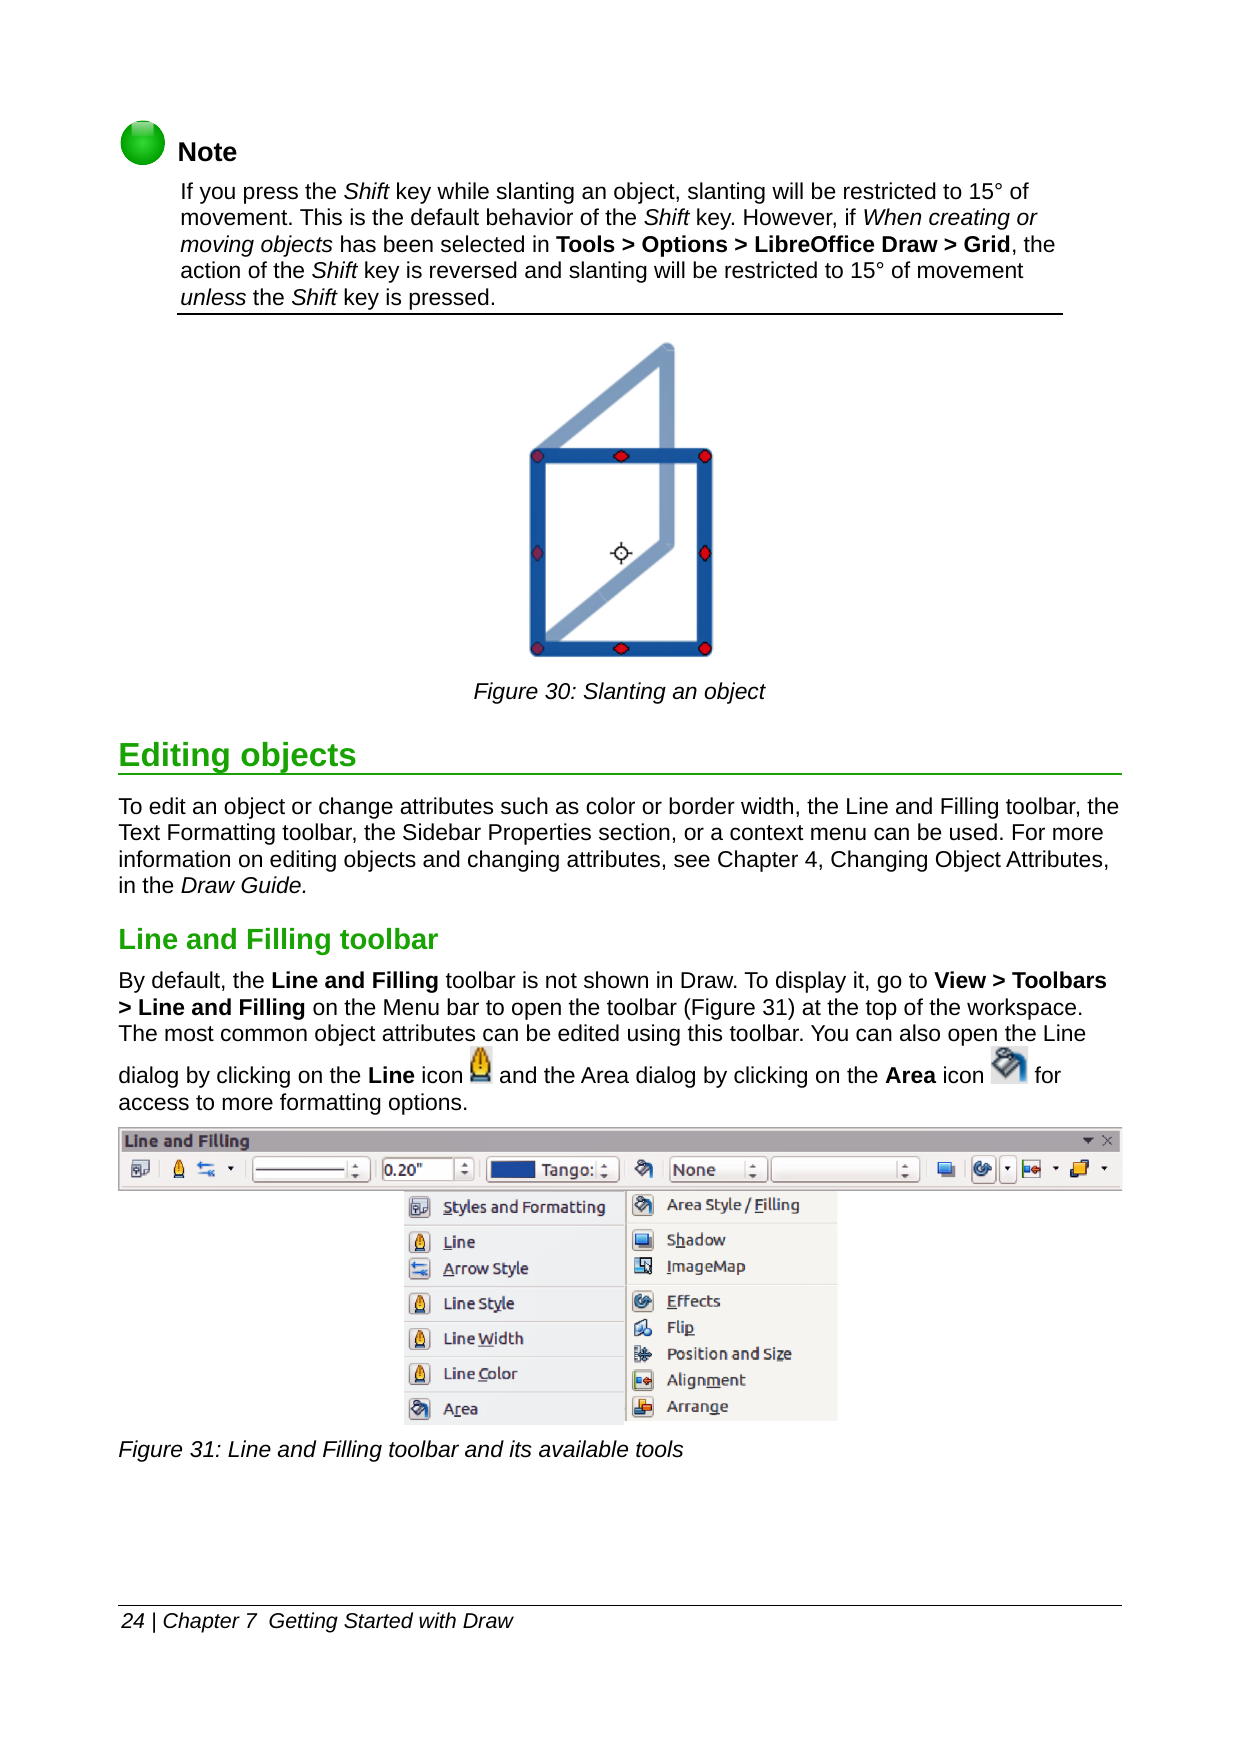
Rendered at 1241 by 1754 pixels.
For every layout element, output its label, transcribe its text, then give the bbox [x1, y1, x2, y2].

picture [990, 1046, 1029, 1084]
subtitle Note [118, 118, 1122, 167]
picture [516, 336, 724, 666]
subtitle Line and Filling toolbar [118, 922, 1122, 955]
picture [118, 1127, 1123, 1425]
text Figure 31: Line and Filling toolbar and its available tools [118, 1436, 1122, 1463]
text If you press the Shift key while slanting an object, slanting will be restricted to 15° of movement. This is the default behavior of the Shift key. However, if When creating or moving objects has been selected in Tools > Options > LibreOffice Draw > Grid, the action of the Shift key is reversed and slanting will be restricted to 15° of movement unless the Shift key is pressed. [177, 175, 1063, 313]
text Figure 30: Slanting an object [458, 678, 782, 704]
text To edit an object or change attributes such as color or border width, the Line and Filling toolbar, the Text Formatting toolbar, the Sidebar Properties section, or a context menu can be used. For more information on editing objects and changing attributes, see Chapter 4, Changing Object Attributes, in the Draw Guide. [118, 793, 1122, 898]
picture [469, 1046, 493, 1084]
subtitle Editing objects [118, 734, 1122, 773]
text By default, the Line and Filling toolbar is not shown in Draw. To display it, go to View > Toolbars > Line and Filling on the Menu bar to open the toolbar (Figure 31) at the top of the workspace. The most common object attributes can be edited using this toolbar. You can also open the Line dialog by clicking on the Line icon and the Area dialog by clicking on the Area icon for access to more formatting options. [118, 967, 1122, 1115]
